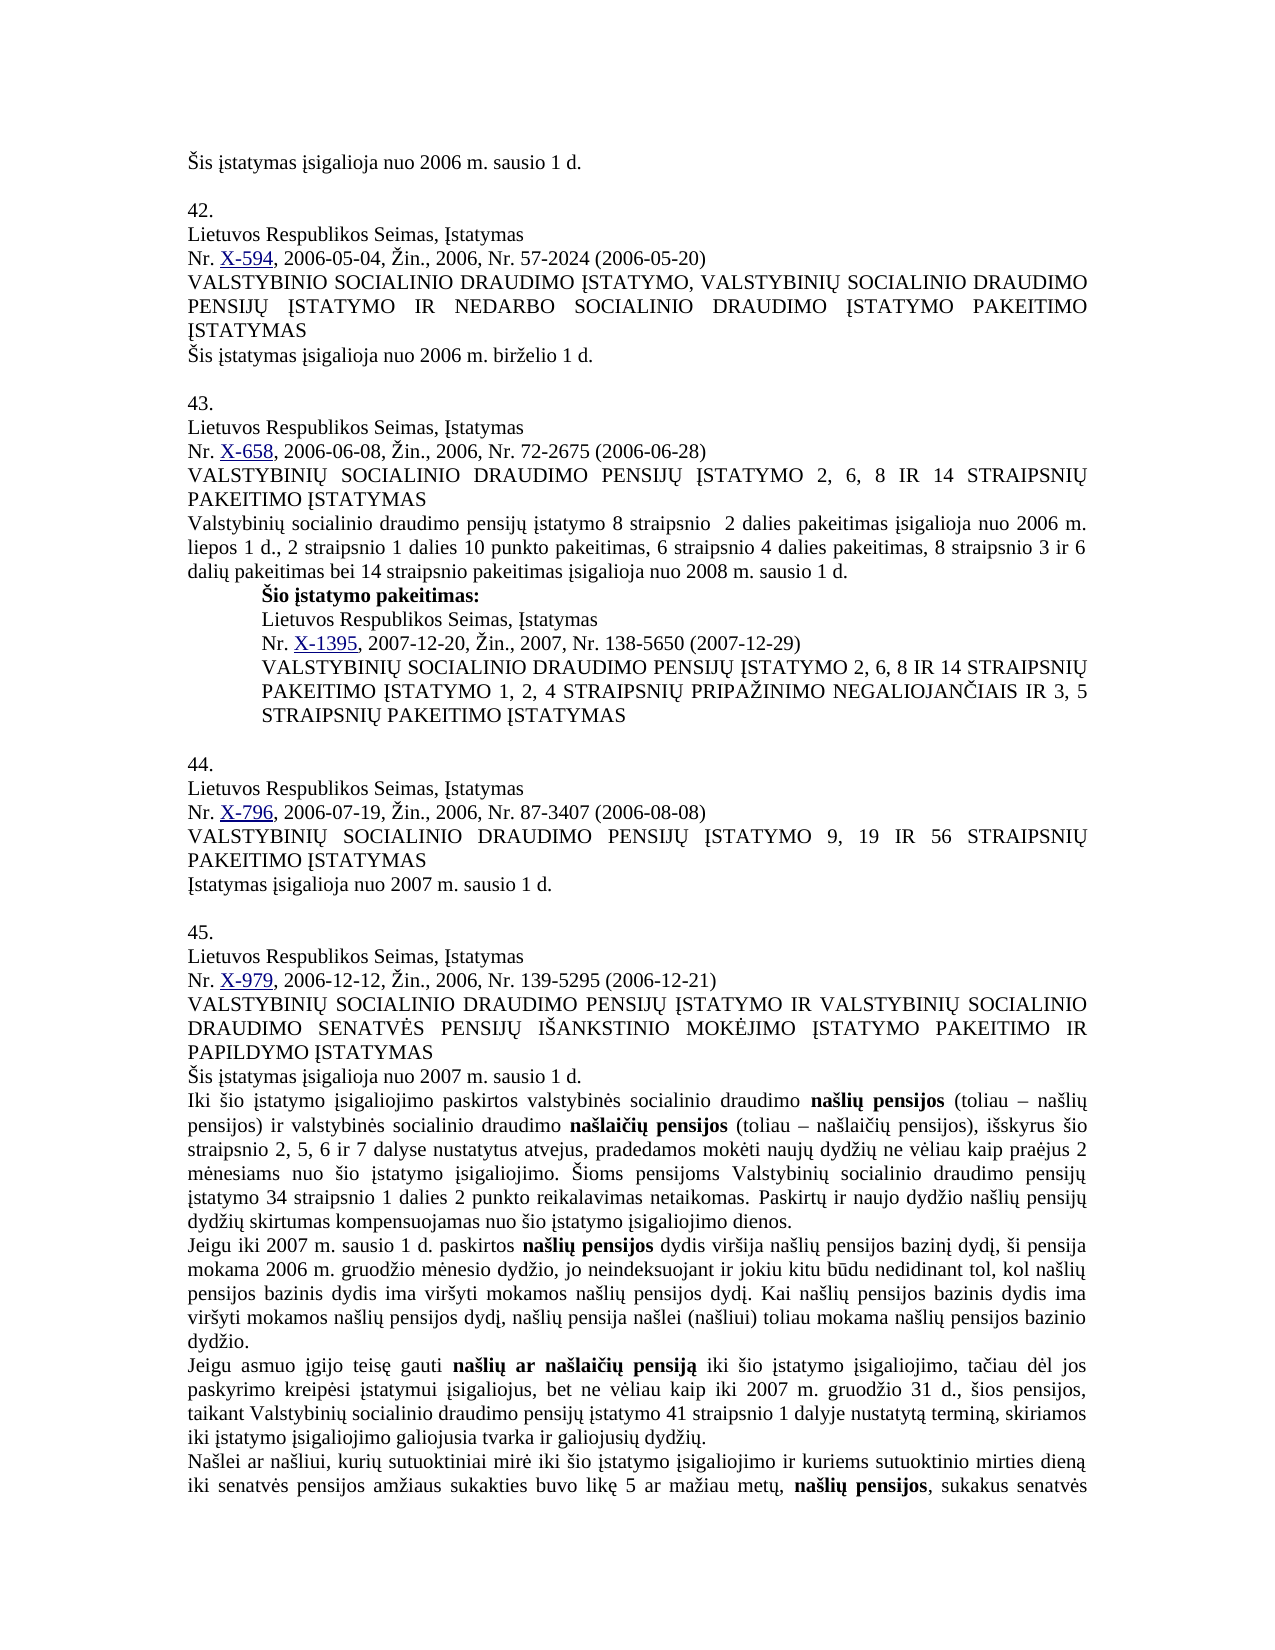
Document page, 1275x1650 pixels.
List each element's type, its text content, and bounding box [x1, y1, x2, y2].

text Šio įstatymo pakeitimas: [187, 583, 1088, 607]
text VALSTYBINIŲ SOCIALINIO DRAUDIMO PENSIJŲ ĮSTATYMO IR VALSTYBINIŲ SOCIALINIO DRAUDIMO SENATVĖS PENSIJŲ IŠANKSTINIO MOKĖJIMO ĮSTATYMO PAKEITIMO IR PAPILDYMO ĮSTATYMAS [187, 992, 1088, 1064]
text 43. [187, 391, 1088, 415]
text 45. [187, 920, 1088, 944]
text Nr. X-1395, 2007-12-20, Žin., 2007, Nr. 138-5650 (2007-12-29) [187, 631, 1088, 655]
text Lietuvos Respublikos Seimas, Įstatymas [187, 607, 1088, 631]
text Iki šio įstatymo įsigaliojimo paskirtos valstybinės socialinio draudimo našlių pensijos (toliau – našlių pensijos) ir valstybinės socialinio draudimo našlaičių pensijos (toliau – našlaičių pensijos), išskyrus šio straipsnio 2, 5, 6 ir 7 dalyse nustatytus atvejus, pradedamos mokėti naujų dydžių ne vėliau kaip praėjus 2 mėnesiams nuo šio įstatymo įsigaliojimo. Šioms pensijoms Valstybinių socialinio draudimo pensijų įstatymo 34 straipsnio 1 dalies 2 punkto reikalavimas netaikomas. Paskirtų ir naujo dydžio našlių pensijų dydžių skirtumas kompensuojamas nuo šio įstatymo įsigaliojimo dienos. [187, 1088, 1087, 1233]
text VALSTYBINIŲ SOCIALINIO DRAUDIMO PENSIJŲ ĮSTATYMO 9, 19 IR 56 STRAIPSNIŲ PAKEITIMO ĮSTATYMAS [187, 824, 1088, 872]
text Nr. X-594, 2006-05-04, Žin., 2006, Nr. 57-2024 (2006-05-20) [187, 246, 1088, 270]
text VALSTYBINIO SOCIALINIO DRAUDIMO ĮSTATYMO, VALSTYBINIŲ SOCIALINIO DRAUDIMO PENSIJŲ ĮSTATYMO IR NEDARBO SOCIALINIO DRAUDIMO ĮSTATYMO PAKEITIMO ĮSTATYMAS [187, 270, 1088, 342]
text Lietuvos Respublikos Seimas, Įstatymas [187, 776, 1088, 800]
text Šis įstatymas įsigalioja nuo 2006 m. sausio 1 d. [187, 150, 1088, 174]
text Lietuvos Respublikos Seimas, Įstatymas [187, 944, 1088, 968]
text Valstybinių socialinio draudimo pensijų įstatymo 8 straipsnio 2 dalies pakeitimas įsigalioja nuo 2006 m. liepos 1 d., 2 straipsnio 1 dalies 10 punkto pakeitimas, 6 straipsnio 4 dalies pakeitimas, 8 straipsnio 3 ir 6 dalių pakeitimas bei 14 straipsnio pakeitimas įsigalioja nuo 2008 m. sausio 1 d. [187, 511, 1088, 583]
text Šis įstatymas įsigalioja nuo 2006 m. birželio 1 d. [187, 342, 1088, 367]
text Našlei ar našliui, kurių sutuoktiniai mirė iki šio įstatymo įsigaliojimo ir kuriems sutuoktinio mirties dieną iki senatvės pensijos amžiaus sukakties buvo likę 5 ar mažiau metų, našlių pensijos, sukakus senatvės [187, 1449, 1087, 1497]
text Nr. X-979, 2006-12-12, Žin., 2006, Nr. 139-5295 (2006-12-21) [187, 968, 1088, 992]
text Lietuvos Respublikos Seimas, Įstatymas [187, 415, 1088, 439]
text 44. [187, 752, 1088, 776]
text Jeigu asmuo įgijo teisę gauti našlių ar našlaičių pensiją iki šio įstatymo įsigaliojimo, tačiau dėl jos paskyrimo kreipėsi įstatymui įsigaliojus, bet ne vėliau kaip iki 2007 m. gruodžio 31 d., šios pensijos, taikant Valstybinių socialinio draudimo pensijų įstatymo 41 straipsnio 1 dalyje nustatytą terminą, skiriamos iki įstatymo įsigaliojimo galiojusia tvarka ir galiojusių dydžių. [187, 1353, 1087, 1449]
text Jeigu iki 2007 m. sausio 1 d. paskirtos našlių pensijos dydis viršija našlių pensijos bazinį dydį, ši pensija mokama 2006 m. gruodžio mėnesio dydžio, jo neindeksuojant ir jokiu kitu būdu nedidinant tol, kol našlių pensijos bazinis dydis ima viršyti mokamos našlių pensijos dydį. Kai našlių pensijos bazinis dydis ima viršyti mokamos našlių pensijos dydį, našlių pensija našlei (našliui) toliau mokama našlių pensijos bazinio dydžio. [187, 1233, 1087, 1353]
text Šis įstatymas įsigalioja nuo 2007 m. sausio 1 d. [187, 1064, 1087, 1088]
text 42. [187, 198, 1088, 222]
text VALSTYBINIŲ SOCIALINIO DRAUDIMO PENSIJŲ ĮSTATYMO 2, 6, 8 IR 14 STRAIPSNIŲ PAKEITIMO ĮSTATYMAS [187, 463, 1088, 511]
text Nr. X-796, 2006-07-19, Žin., 2006, Nr. 87-3407 (2006-08-08) [187, 800, 1088, 824]
text Lietuvos Respublikos Seimas, Įstatymas [187, 222, 1088, 246]
text Nr. X-658, 2006-06-08, Žin., 2006, Nr. 72-2675 (2006-06-28) [187, 439, 1088, 463]
text VALSTYBINIŲ SOCIALINIO DRAUDIMO PENSIJŲ ĮSTATYMO 2, 6, 8 IR 14 STRAIPSNIŲ PAKEITIMO ĮSTATYMO 1, 2, 4 STRAIPSNIŲ PRIPAŽINIMO NEGALIOJANČIAIS IR 3, 5 STRAIPSNIŲ PAKEITIMO ĮSTATYMAS [261, 655, 1088, 727]
text Įstatymas įsigalioja nuo 2007 m. sausio 1 d. [187, 872, 1088, 896]
